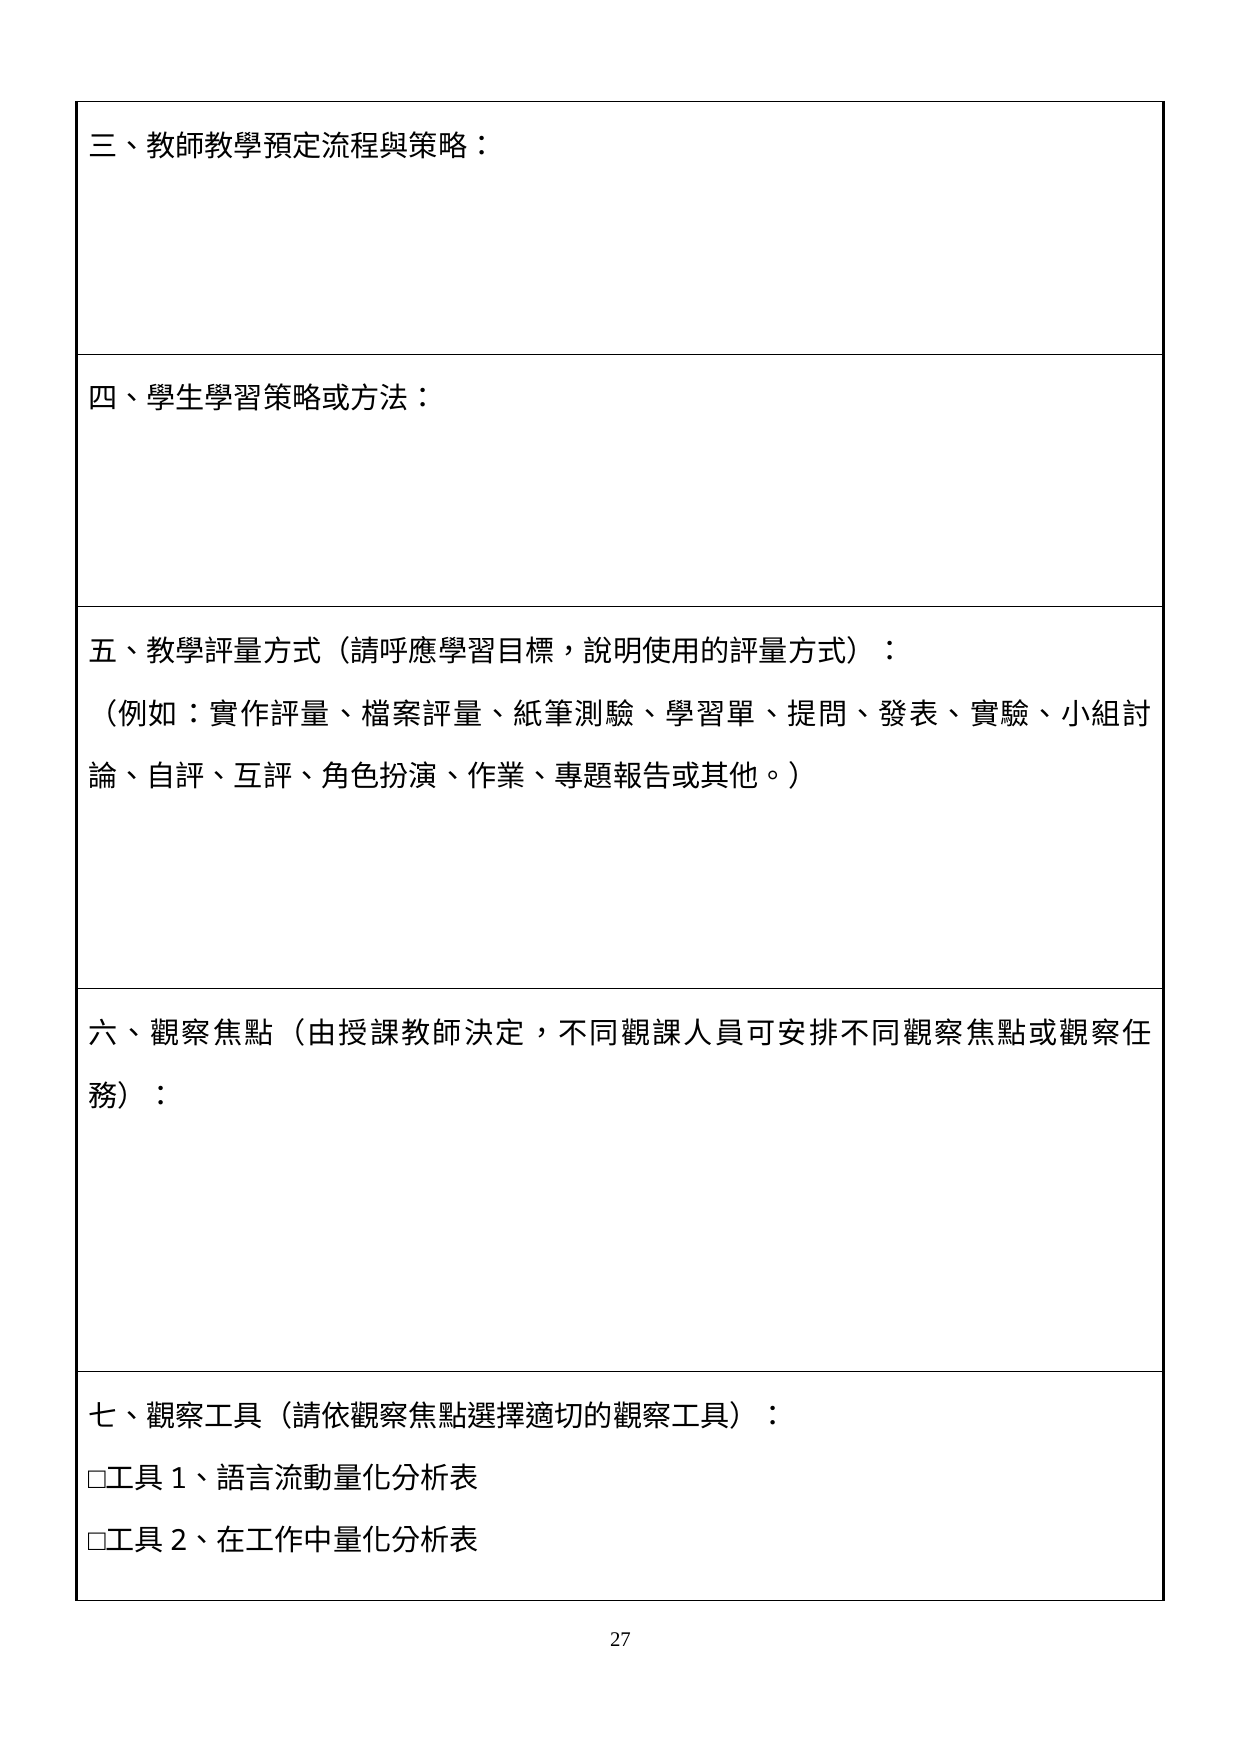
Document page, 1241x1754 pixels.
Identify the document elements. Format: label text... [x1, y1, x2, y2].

table_cell 五、教學評量方式（請呼應學習目標，說明使用的評量方式）： （例如：實作評量、檔案評量、紙筆測驗、學習單、提問、發表、實驗、小組討論、自評、互評、角色扮演、作業、專題報告或其他。） [78, 607, 1162, 988]
table_cell 三、教師教學預定流程與策略： [78, 102, 1162, 353]
table_cell 四、學生學習策略或方法： [78, 355, 1162, 606]
table_cell 七、觀察工具（請依觀察焦點選擇適切的觀察工具）： □工具1、語言流動量化分析表 □工具2、在工作中量化分析表 [78, 1372, 1162, 1600]
table_cell 六、觀察焦點（由授課教師決定，不同觀課人員可安排不同觀察焦點或觀察任務）： [78, 989, 1162, 1371]
